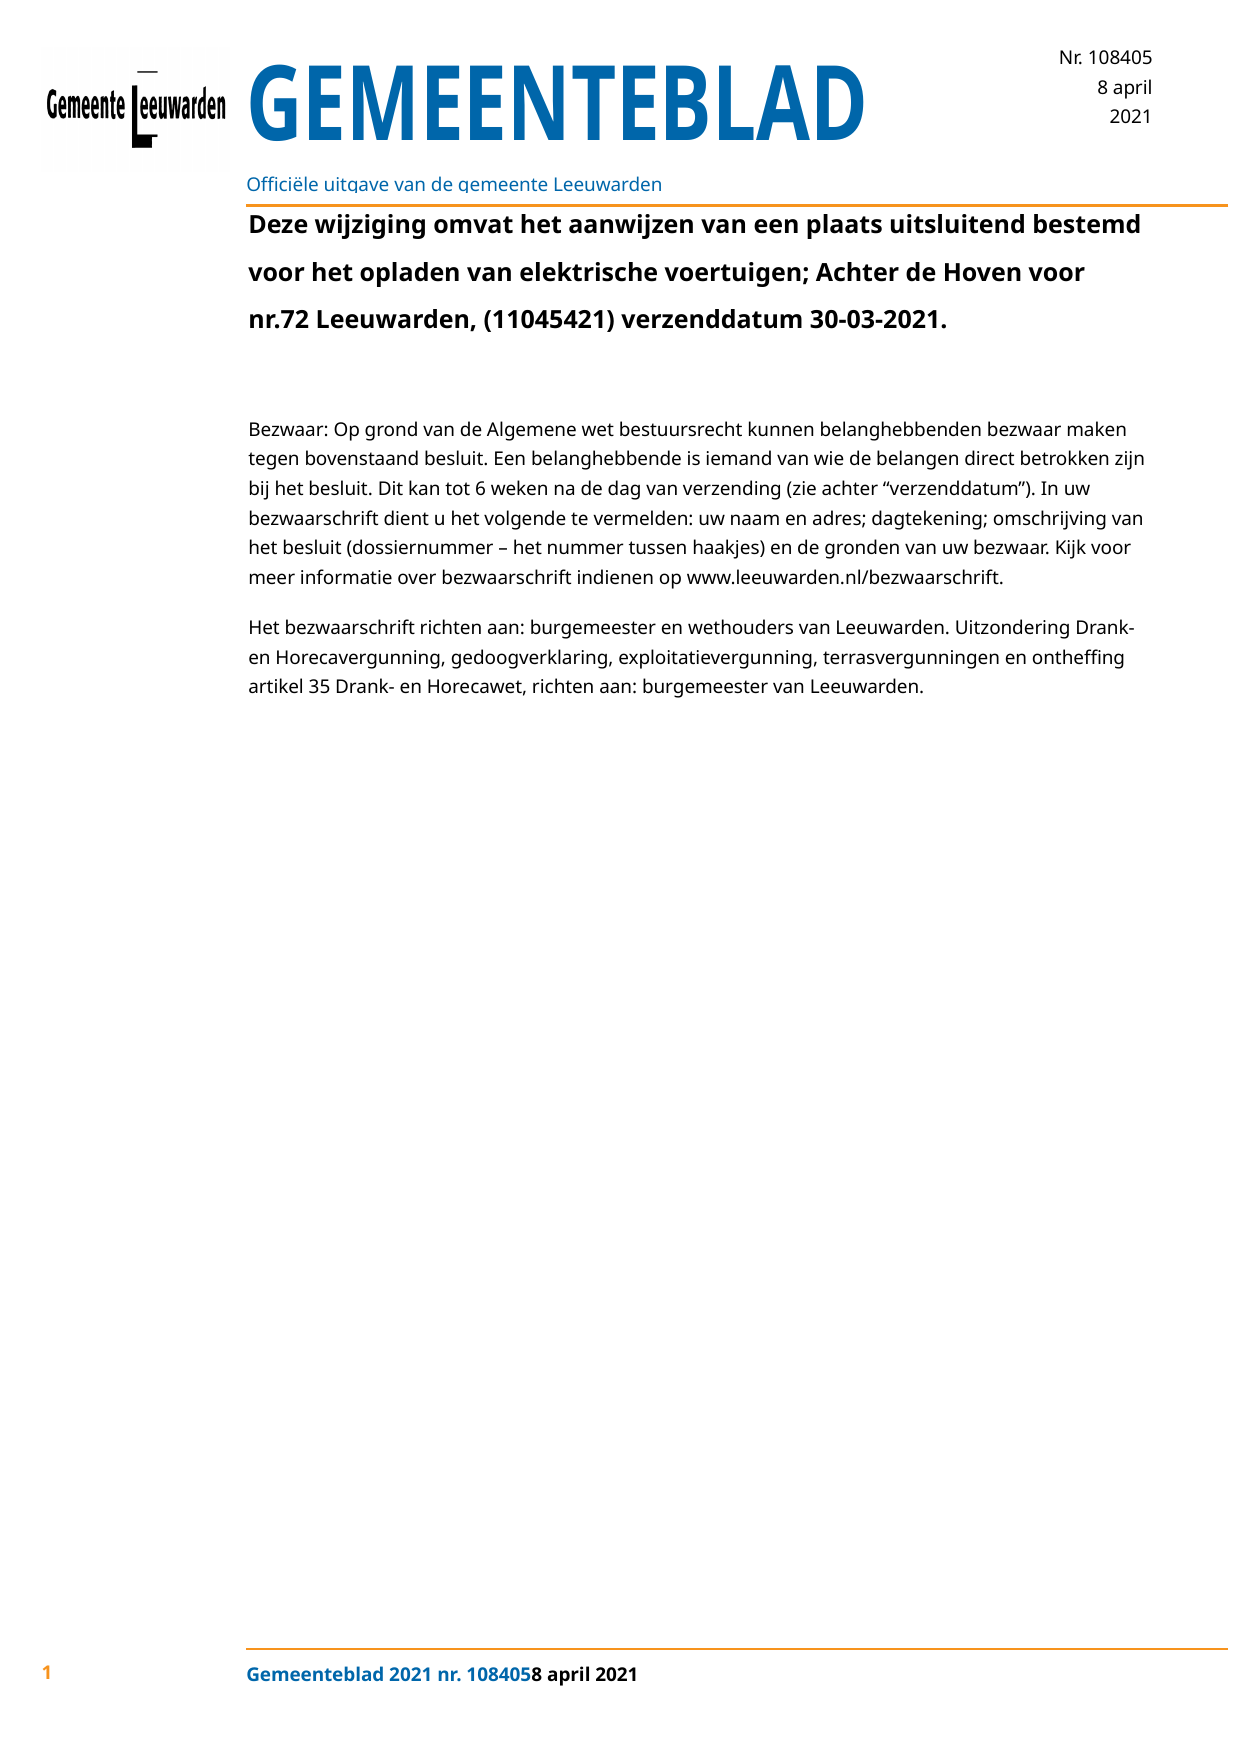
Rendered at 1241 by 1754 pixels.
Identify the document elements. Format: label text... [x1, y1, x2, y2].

text Deze wijziging omvat het aanwijzen van een plaats uitsluitend bestemd voor het opladen van elektrische voertuigen; Achter de Hoven voor nr.72 Leeuwarden, (11045421) verzenddatum 30-03-2021. [248, 207, 1152, 336]
text Het bezwaarschrift richten aan: burgemeester en wethouders van Leeuwarden. Uitzondering Drank- en Horecavergunning, gedoogverklaring, exploitatievergunning, terrasvergunningen en ontheffing artikel 35 Drank- en Horecawet, richten aan: burgemeester van Leeuwarden. [248, 614, 1152, 699]
picture [41, 47, 231, 172]
text Bezwaar: Op grond van de Algemene wet bestuursrecht kunnen belanghebbenden bezwaar maken tegen bovenstaand besluit. Een belanghebbende is iemand van wie de belangen direct betrokken zijn bij het besluit. Dit kan tot 6 weken na de dag van verzending (zie achter “verzenddatum”). In uw bezwaarschrift dient u het volgende te vermelden: uw naam en adres; dagtekening; omschrijving van het besluit (dossiernummer – het nummer tussen haakjes) en de gronden van uw bezwaar. Kijk voor meer informatie over bezwaarschrift indienen op www.leeuwarden.nl/bezwaarschrift. [248, 416, 1152, 589]
